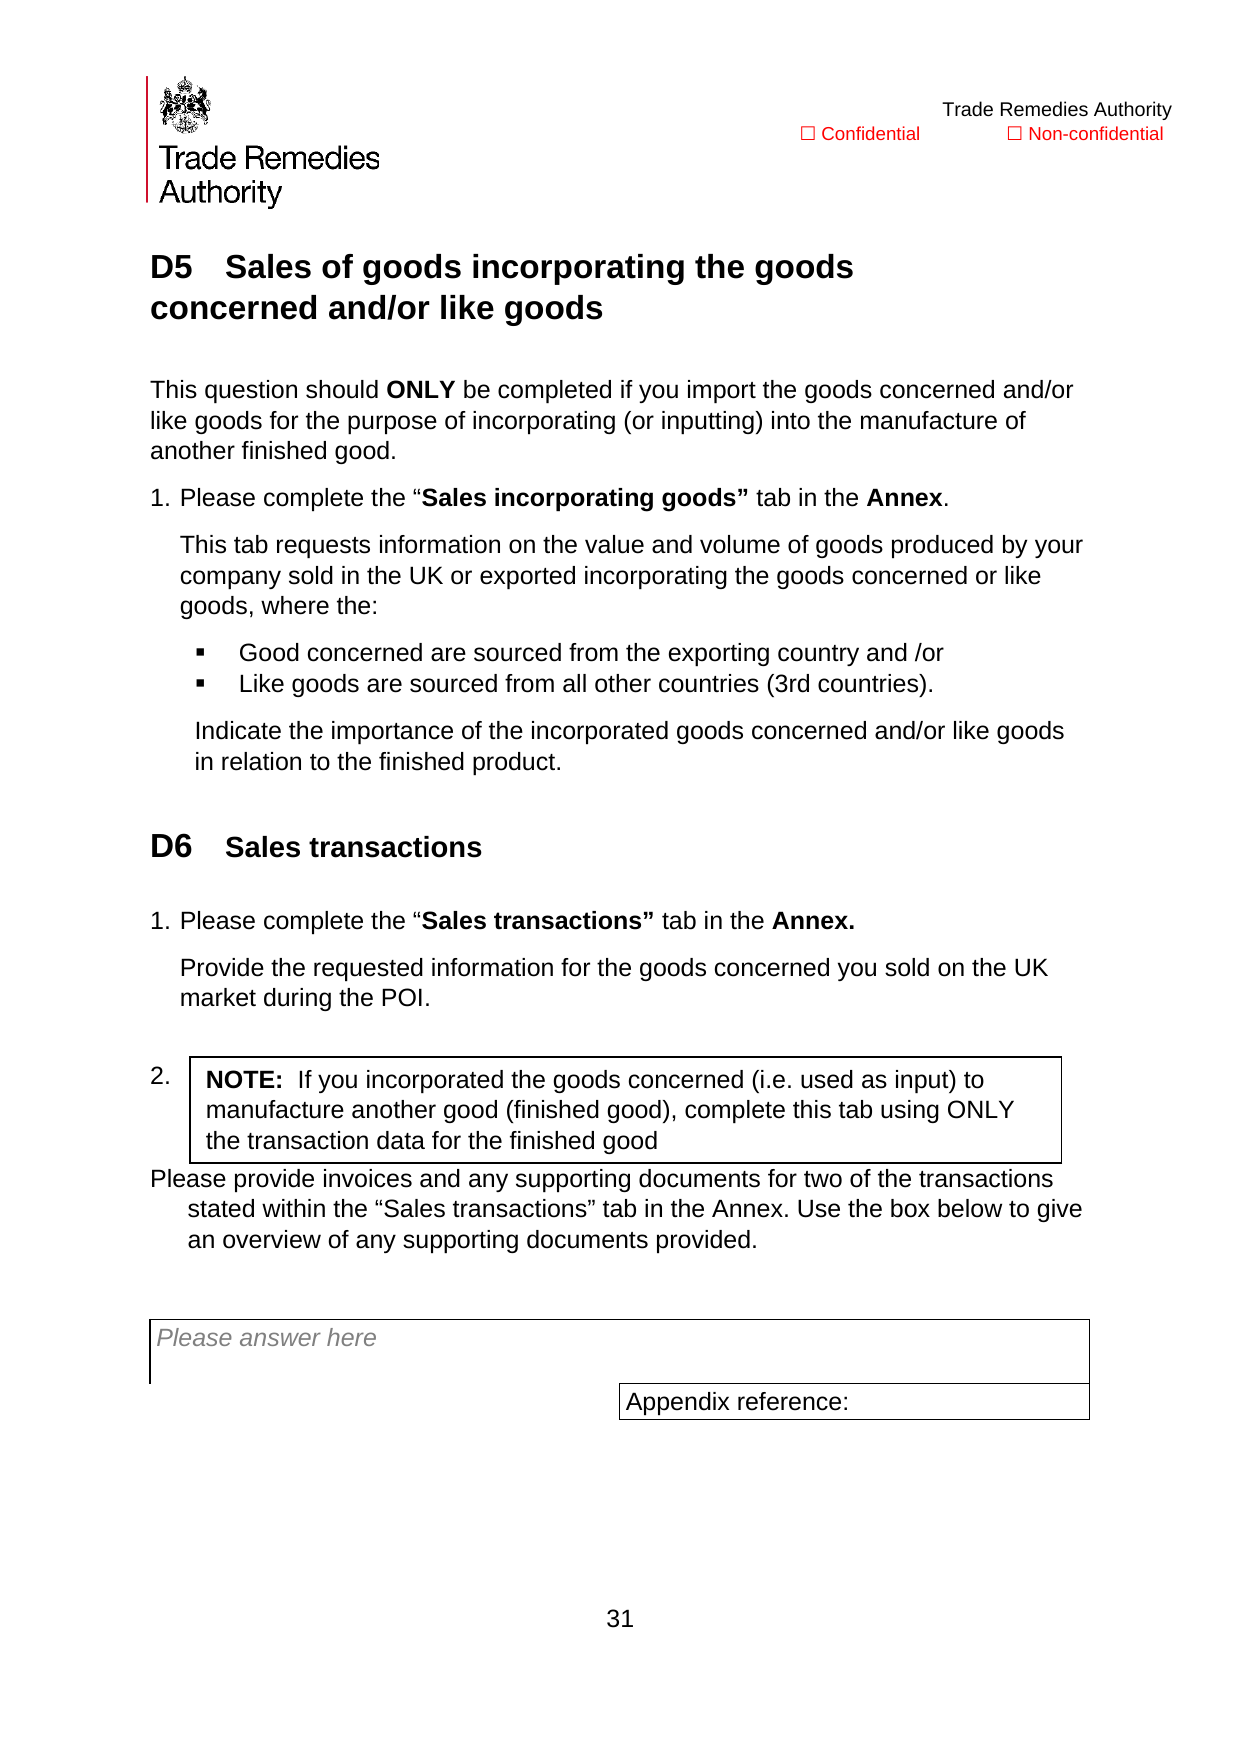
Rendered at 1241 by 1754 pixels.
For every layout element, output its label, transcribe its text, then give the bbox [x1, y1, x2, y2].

list Good concerned are sourced from the exporting country and /or [194, 638, 1090, 667]
list Please provide invoices and any supporting documents for two of the transactions stated within the “Sales transactions” tab in the Annex. Use the box below to give an overview of any supporting documents provided. [150, 1061, 1090, 1253]
table_cell Appendix reference: [620, 1384, 1089, 1419]
subtitle D6 Sales transactions [150, 827, 1090, 865]
table_cell [150, 1384, 619, 1419]
text Indicate the importance of the incorporated goods concerned and/or like goods in relation to the finished product. [194, 716, 1090, 775]
subtitle D5 Sales of goods incorporating the goods concerned and/or like goods [150, 247, 1090, 326]
list Please complete the “Sales transactions” tab in the Annex. [150, 906, 1090, 934]
text Provide the requested information for the goods concerned you sold on the UK market during the POI. [179, 953, 1090, 1012]
text This tab requests information on the value and volume of goods produced by your company sold in the UK or exported incorporating the goods concerned or like goods, where the: [179, 531, 1090, 620]
table_header Please answer here [151, 1320, 1089, 1383]
text NOTE: If you incorporated the goods concerned (i.e. used as input) to manufacture another good (finished good), complete this tab using ONLY the transaction data for the finished good [206, 1065, 1046, 1155]
list Like goods are sourced from all other countries (3rd countries). [194, 669, 1090, 698]
text [191, 1058, 1061, 1162]
list Please complete the “Sales incorporating goods” tab in the Annex. [150, 483, 1090, 512]
text This question should ONLY be completed if you import the goods concerned and/or like goods for the purpose of incorporating (or inputting) into the manufacture of another finished good. [150, 376, 1090, 465]
